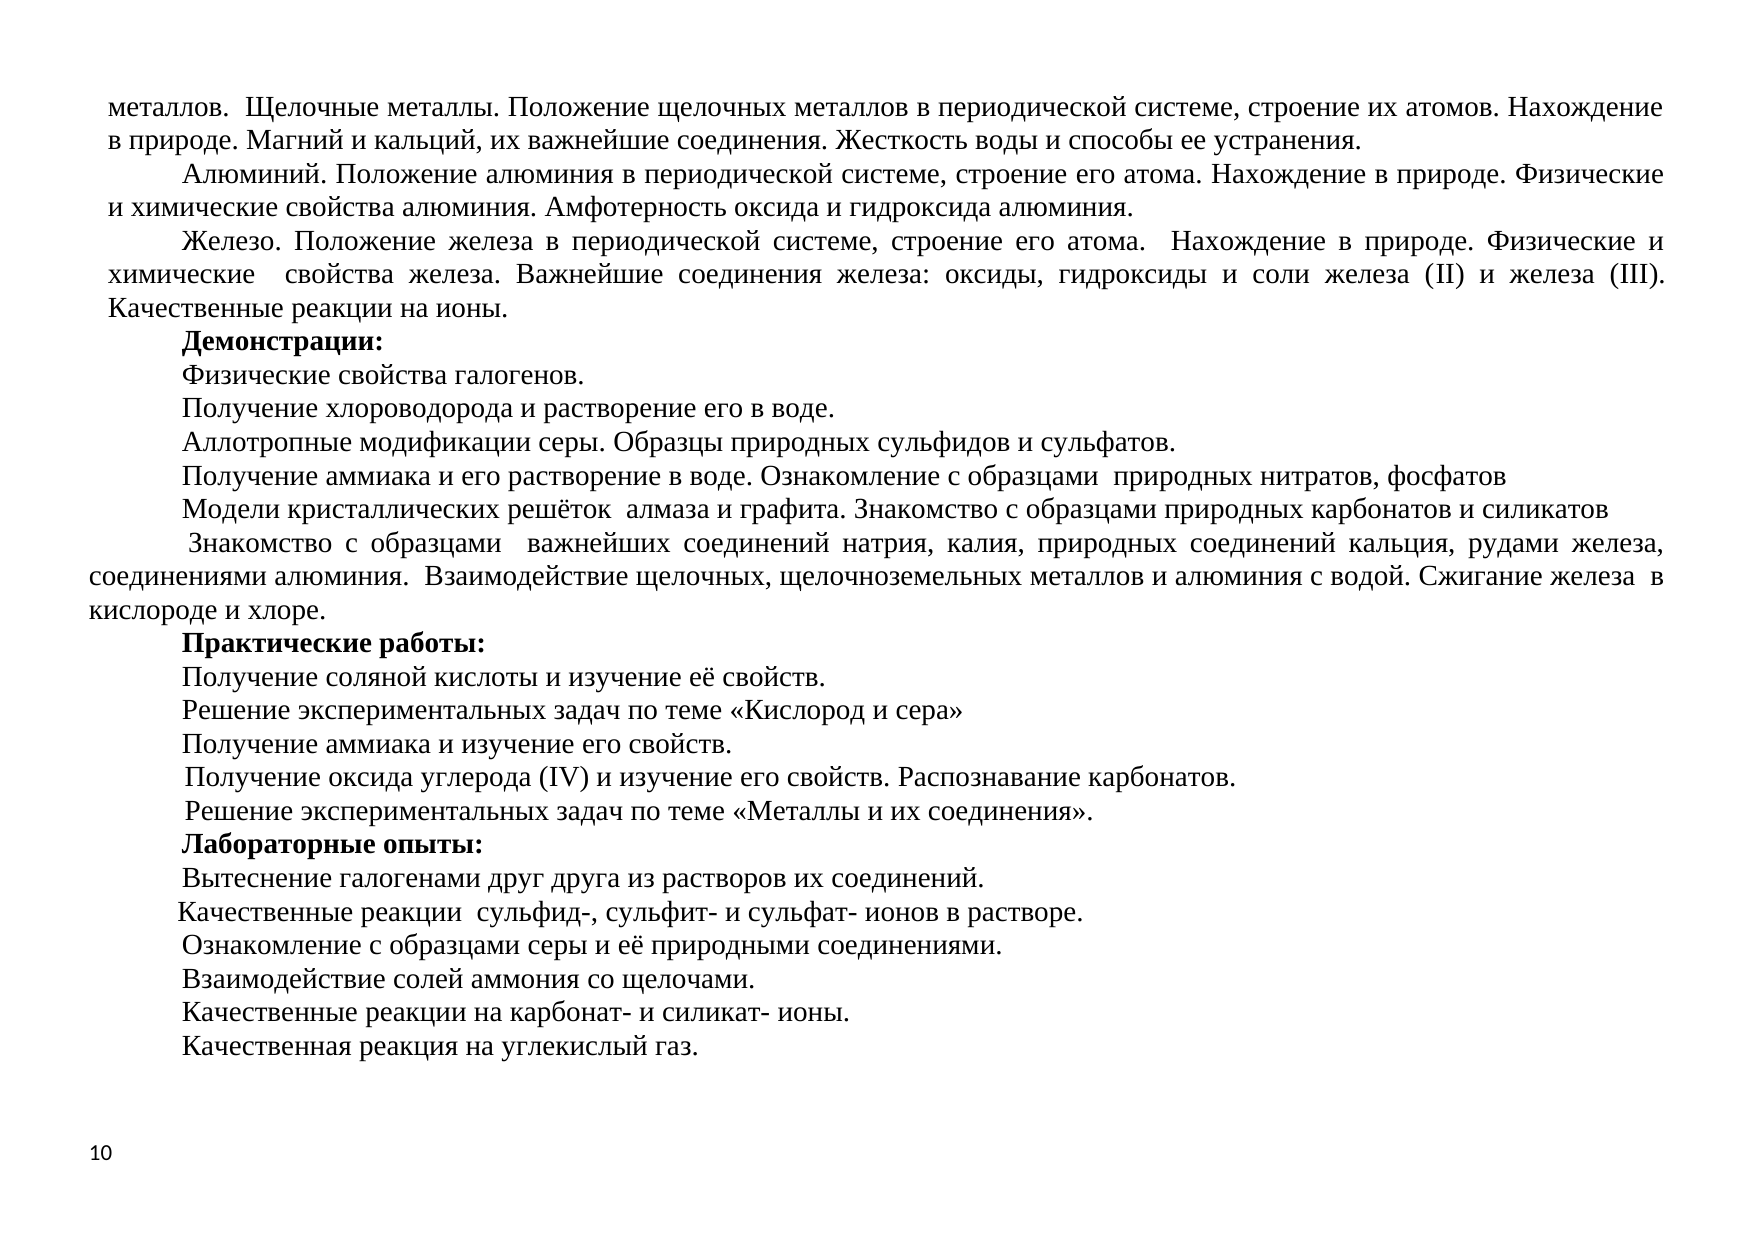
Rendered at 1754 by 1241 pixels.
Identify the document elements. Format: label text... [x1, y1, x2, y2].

text Ознакомление с образцами серы и её природными соединениями. [108, 927, 1665, 961]
text Вытеснение галогенами друг друга из растворов их соединений. [108, 860, 1665, 894]
text Алюминий. Положение алюминия в периодической системе, строение его атома. Нахождение в природе. Физические и химические свойства алюминия. Амфотерность оксида и гидроксида алюминия. [108, 156, 1665, 223]
text Взаимодействие солей аммония со щелочами. [108, 961, 1665, 994]
text Качественные реакции на карбонат- и силикат- ионы. [108, 994, 1665, 1028]
text Решение экспериментальных задач по теме «Металлы и их соединения». [89, 793, 1665, 827]
text Решение экспериментальных задач по теме «Кислород и сера» [108, 692, 1665, 726]
text Знакомство с образцами важнейших соединений натрия, калия, природных соединений кальция, рудами железа, соединениями алюминия. Взаимодействие щелочных, щелочноземельных металлов и алюминия с водой. Сжигание железа в кислороде и хлоре. [89, 525, 1665, 625]
text Демонстрации: [108, 323, 1665, 357]
text Получение хлороводорода и растворение его в воде. [108, 391, 1665, 424]
text Получение оксида углерода (IV) и изучение его свойств. Распознавание карбонатов. [89, 759, 1665, 793]
text Модели кристаллических решёток алмаза и графита. Знакомство с образцами природных карбонатов и силикатов [108, 491, 1665, 525]
text Лабораторные опыты: [108, 827, 1665, 860]
text Аллотропные модификации серы. Образцы природных сульфидов и сульфатов. [108, 424, 1665, 458]
text Железо. Положение железа в периодической системе, строение его атома. Нахождение в природе. Физические и химические свойства железа. Важнейшие соединения железа: оксиды, гидроксиды и соли железа (II) и железа (III). Качественные реакции на ионы. [108, 223, 1665, 323]
text Физические свойства галогенов. [108, 357, 1665, 391]
text Качественная реакция на углекислый газ. [108, 1028, 1665, 1061]
text Практические работы: [108, 625, 1665, 659]
text Получение соляной кислоты и изучение её свойств. [108, 659, 1665, 692]
text Получение аммиака и изучение его свойств. [108, 726, 1665, 759]
text металлов. Щелочные металлы. Положение щелочных металлов в периодической системе, строение их атомов. Нахождение в природе. Магний и кальций, их важнейшие соединения. Жесткость воды и способы ее устранения. [108, 89, 1665, 156]
text Получение аммиака и его растворение в воде. Ознакомление с образцами природных нитратов, фосфатов [108, 458, 1665, 491]
text Качественные реакции сульфид-, сульфит- и сульфат- ионов в растворе. [89, 894, 1665, 927]
